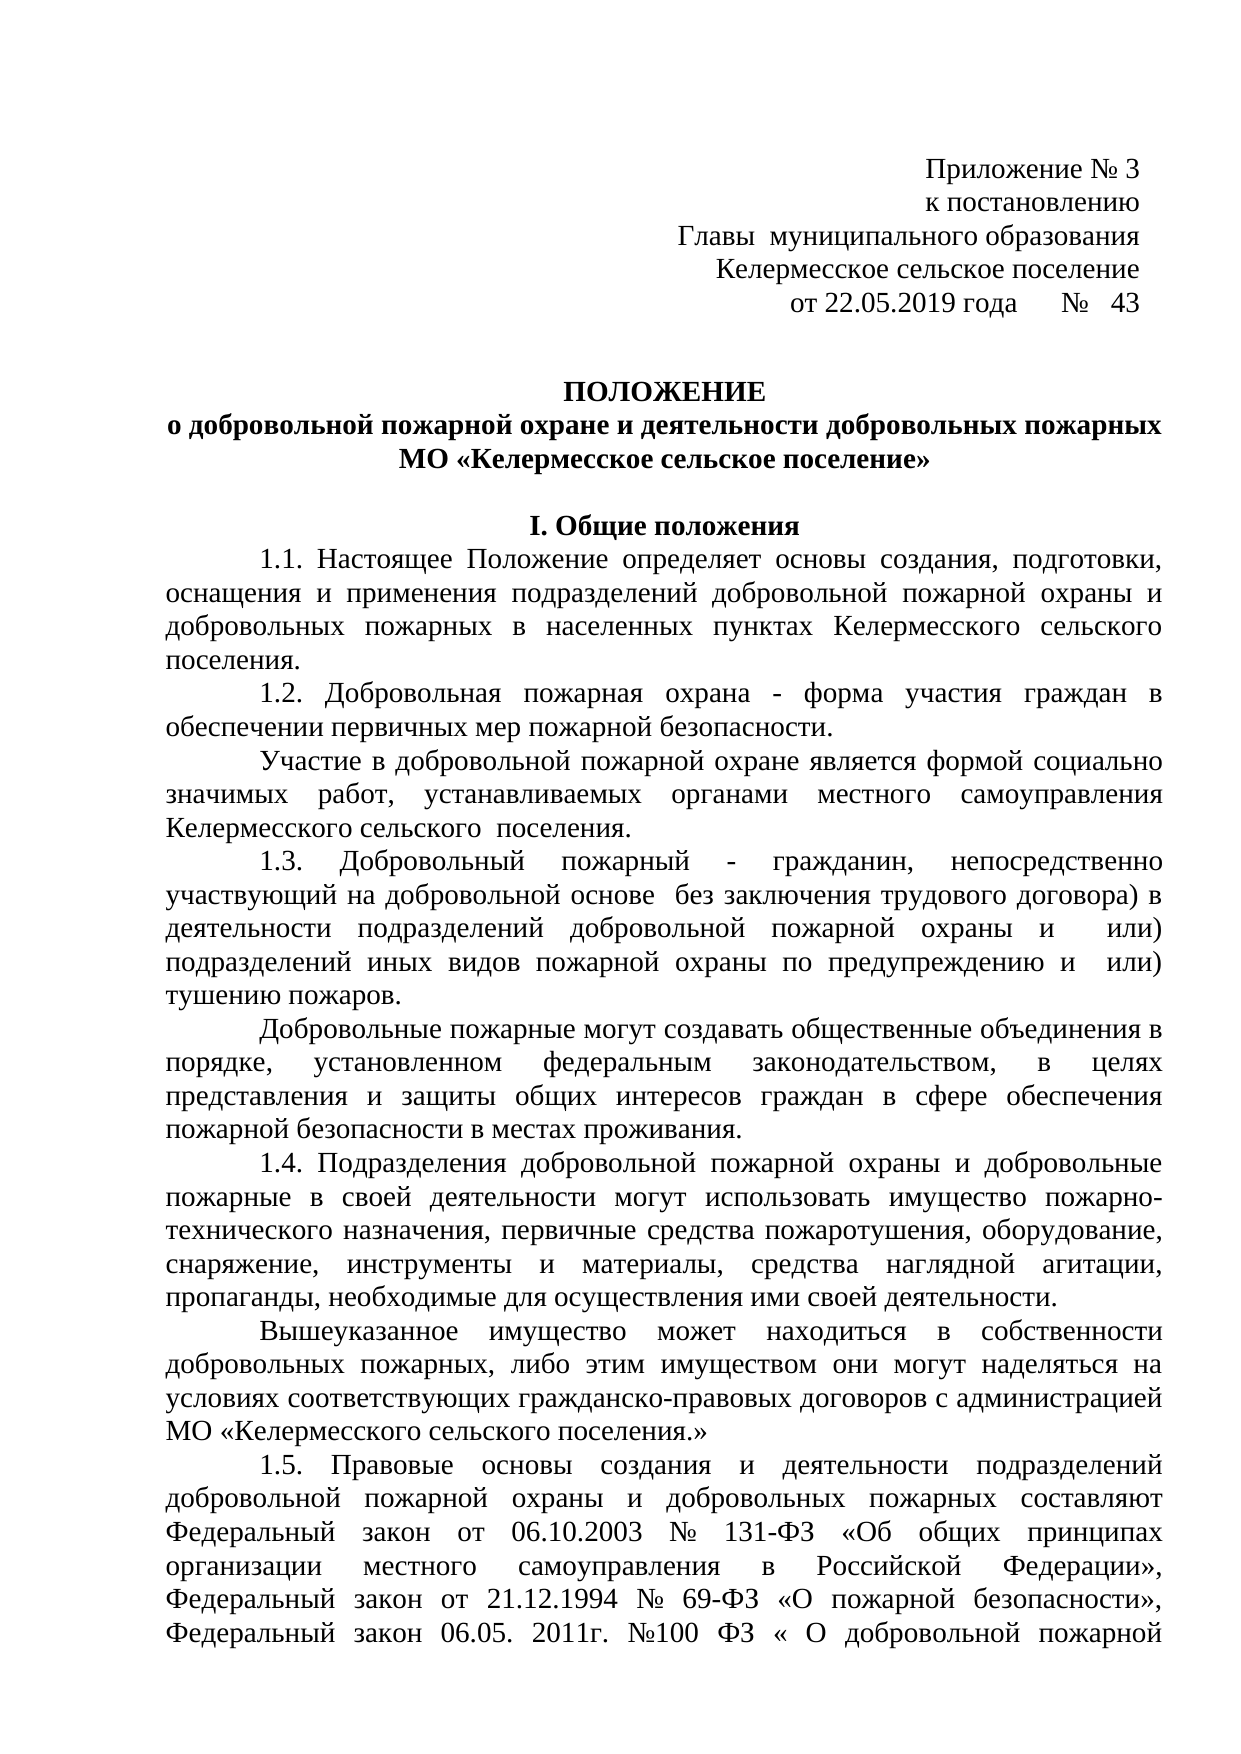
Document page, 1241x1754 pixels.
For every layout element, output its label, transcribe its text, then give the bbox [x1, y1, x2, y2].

table_cell [154, 185, 615, 285]
text I. Общие положения [165, 508, 1163, 541]
title о добровольной пожарной охране и деятельности добровольных пожарных МО «Келермесское сельское поселение» [165, 407, 1163, 474]
text Вышеуказанное имущество может находиться в собственности добровольных пожарных, либо этим имуществом они могут наделяться на условиях соответствующих гражданско-правовых договоров с администрацией МО «Келермесского сельского поселения.» [165, 1313, 1163, 1447]
text 1.4. Подразделения добровольной пожарной охраны и добровольные пожарные в своей деятельности могут использовать имущество пожарно-технического назначения, первичные средства пожаротушения, оборудование, снаряжение, инструменты и материалы, средства наглядной агитации, пропаганды, необходимые для осуществления ими своей деятельности. [165, 1145, 1163, 1313]
table_cell [154, 285, 615, 319]
text 1.1. Настоящее Положение определяет основы создания, подготовки, оснащения и применения подразделений добровольной пожарной охраны и добровольных пожарных в населенных пунктах Келермесского сельского поселения. [165, 541, 1163, 676]
table_header Приложение № 3 [615, 151, 1151, 184]
text 1.5. Правовые основы создания и деятельности подразделений добровольной пожарной охраны и добровольных пожарных составляют Федеральный закон от 06.10.2003 № 131-ФЗ «Об общих принципах организации местного самоуправления в Российской Федерации», Федеральный закон от 21.12.1994 № 69-ФЗ «О пожарной безопасности», Федеральный закон 06.05. 2011г. №100 ФЗ « О добровольной пожарной [165, 1447, 1163, 1648]
text 1.2. Добровольная пожарная охрана - форма участия граждан в обеспечении первичных мер пожарной безопасности. [165, 676, 1163, 743]
table_cell от 22.05.2019 года № 43 [615, 285, 1151, 319]
table_header [154, 151, 615, 184]
text Добровольные пожарные могут создавать общественные объединения в порядке, установленном федеральным законодательством, в целях представления и защиты общих интересов граждан в сфере обеспечения пожарной безопасности в местах проживания. [165, 1011, 1163, 1145]
title ПОЛОЖЕНИЕ [165, 374, 1163, 407]
table_cell к постановлению Главы муниципального образования Келермесское сельское поселение [615, 185, 1151, 285]
text Участие в добровольной пожарной охране является формой социально значимых работ, устанавливаемых органами местного самоуправления Келермесского сельского поселения. [165, 743, 1163, 843]
text 1.3. Добровольный пожарный - гражданин, непосредственно участвующий на добровольной основе без заключения трудового договора) в деятельности подразделений добровольной пожарной охраны и или) подразделений иных видов пожарной охраны по предупреждению и или) тушению пожаров. [165, 843, 1163, 1011]
